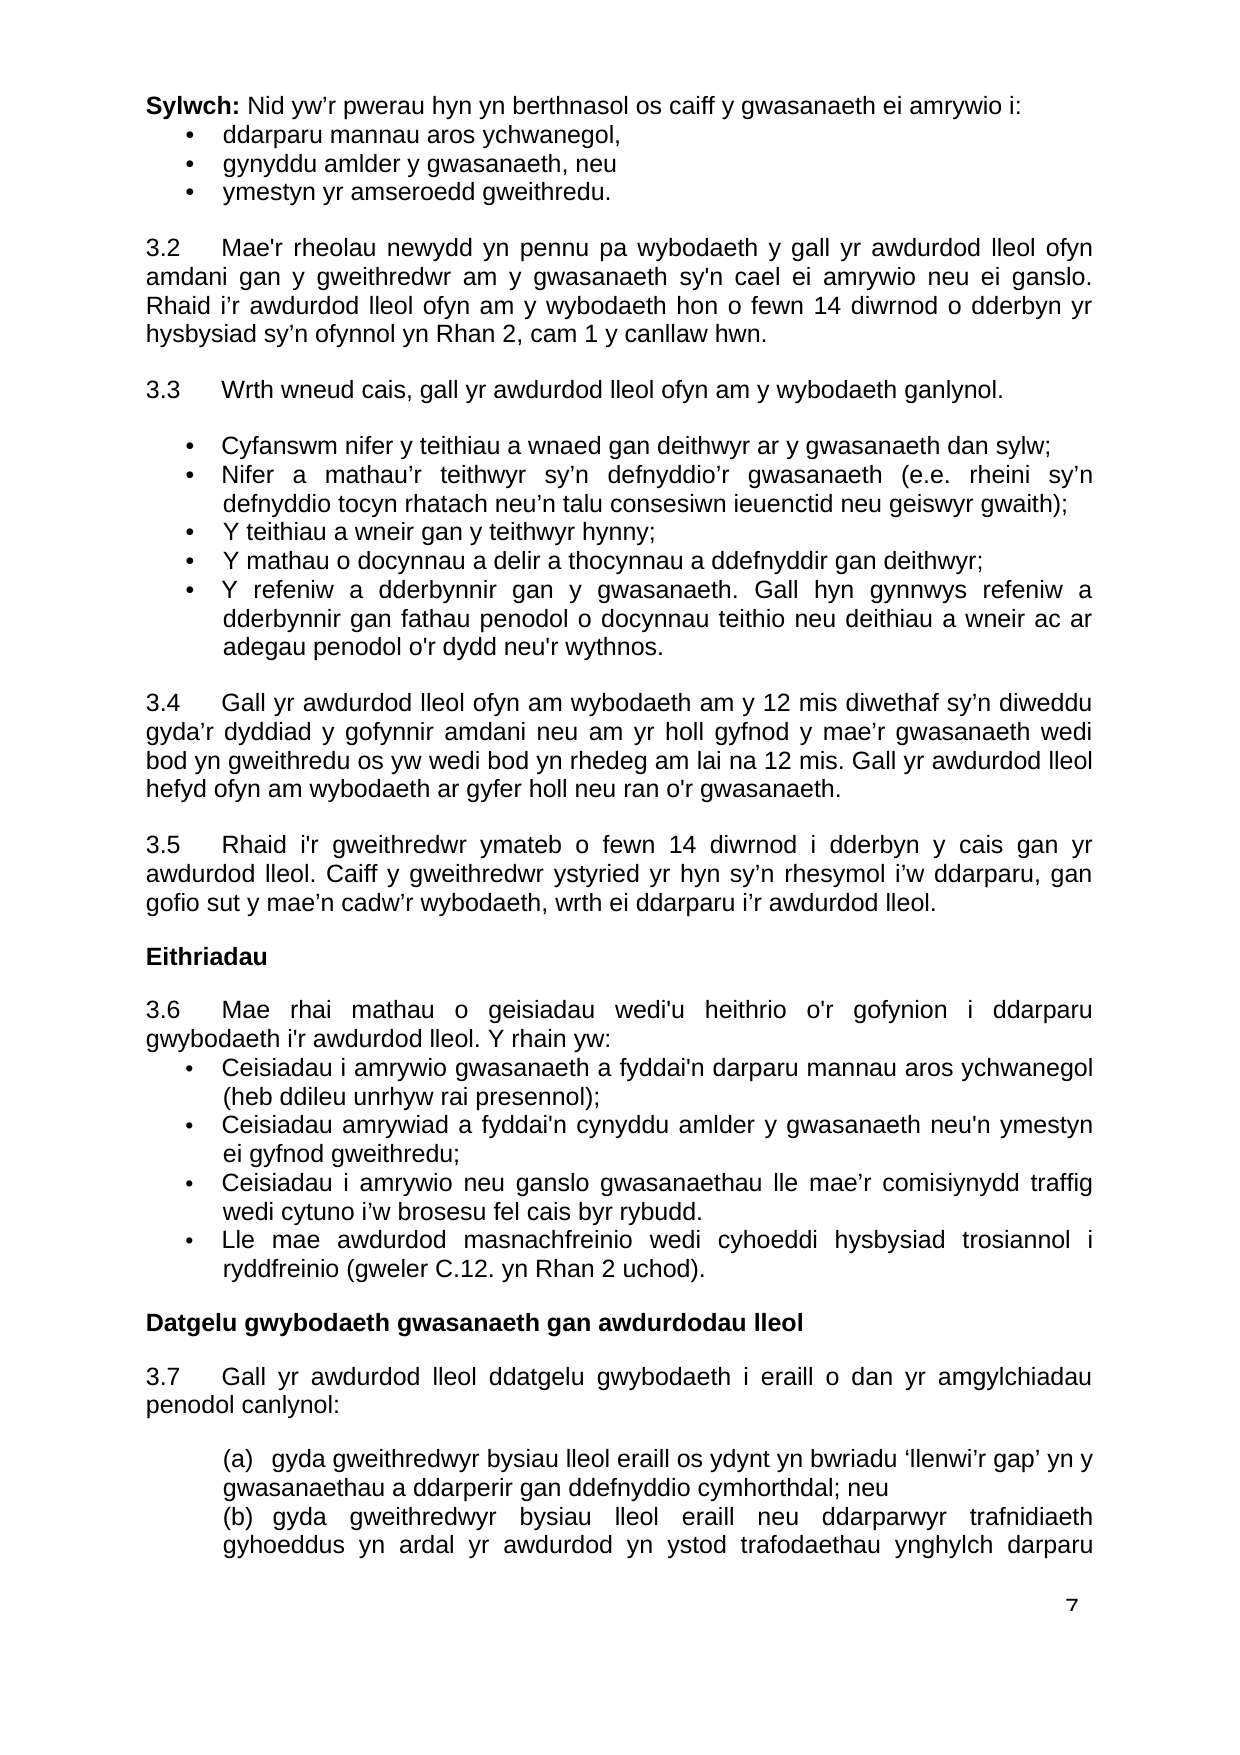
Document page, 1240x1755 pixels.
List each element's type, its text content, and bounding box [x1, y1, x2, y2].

list Ceisiadau i amrywio gwasanaeth a fyddai'n darparu mannau aros ychwanegol (heb ddileu unrhyw rai presennol); [185, 1053, 1094, 1110]
list Ceisiadau amrywiad a fyddai'n cynyddu amlder y gwasanaeth neu'n ymestyn ei gyfnod gweithredu; [185, 1110, 1094, 1168]
list Cyfanswm nifer y teithiau a wnaed gan deithwyr ar y gwasanaeth dan sylw; [185, 431, 1094, 460]
list Lle mae awdurdod masnachfreinio wedi cyhoeddi hysbysiad trosiannol i ryddfreinio (gweler C.12. yn Rhan 2 uchod). [185, 1225, 1094, 1283]
text Sylwch: Nid yw’r pwerau hyn yn berthnasol os caiff y gwasanaeth ei amrywio i: [146, 91, 1094, 120]
text Eithriadau [146, 942, 1094, 970]
list Rhaid i'r gweithredwr ymateb o fewn 14 diwrnod i dderbyn y cais gan yr awdurdod lleol. Caiff y gweithredwr ystyried yr hyn sy’n rhesymol i’w ddarparu, gan gofio sut y mae’n cadw’r wybodaeth, wrth ei ddarparu i’r awdurdod lleol. [146, 830, 1094, 917]
list gynyddu amlder y gwasanaeth, neu [146, 149, 1094, 177]
list Gall yr awdurdod lleol ofyn am wybodaeth am y 12 mis diwethaf sy’n diweddu gyda’r dyddiad y gofynnir amdani neu am yr holl gyfnod y mae’r gwasanaeth wedi bod yn gweithredu os yw wedi bod yn rhedeg am lai na 12 mis. Gall yr awdurdod lleol hefyd ofyn am wybodaeth ar gyfer holl neu ran o'r gwasanaeth. [146, 688, 1094, 803]
list Y refeniw a dderbynnir gan y gwasanaeth. Gall hyn gynnwys refeniw a dderbynnir gan fathau penodol o docynnau teithio neu deithiau a wneir ac ar adegau penodol o'r dydd neu'r wythnos. [185, 575, 1094, 661]
list Wrth wneud cais, gall yr awdurdod lleol ofyn am y wybodaeth ganlynol. [146, 375, 1094, 404]
list Y teithiau a wneir gan y teithwyr hynny; [146, 517, 1094, 546]
list Mae'r rheolau newydd yn pennu pa wybodaeth y gall yr awdurdod lleol ofyn amdani gan y gweithredwr am y gwasanaeth sy'n cael ei amrywio neu ei ganslo. Rhaid i’r awdurdod lleol ofyn am y wybodaeth hon o fewn 14 diwrnod o dderbyn yr hysbysiad sy’n ofynnol yn Rhan 2, cam 1 y canllaw hwn. [146, 233, 1094, 348]
list Ceisiadau i amrywio neu ganslo gwasanaethau lle mae’r comisiynydd traffig wedi cytuno i’w brosesu fel cais byr rybudd. [185, 1168, 1094, 1225]
text Datgelu gwybodaeth gwasanaeth gan awdurdodau lleol [146, 1308, 1094, 1337]
list Y mathau o docynnau a delir a thocynnau a ddefnyddir gan deithwyr; [146, 546, 1094, 575]
list gyda gweithredwyr bysiau lleol eraill os ydynt yn bwriadu ‘llenwi’r gap’ yn y gwasanaethau a ddarperir gan ddefnyddio cymhorthdal; neu [223, 1444, 1094, 1502]
list Gall yr awdurdod lleol ddatgelu gwybodaeth i eraill o dan yr amgylchiadau penodol canlynol: [146, 1362, 1094, 1419]
list Mae rhai mathau o geisiadau wedi'u heithrio o'r gofynion i ddarparu gwybodaeth i'r awdurdod lleol. Y rhain yw: [146, 995, 1094, 1053]
list Nifer a mathau’r teithwyr sy’n defnyddio’r gwasanaeth (e.e. rheini sy’n defnyddio tocyn rhatach neu’n talu consesiwn ieuenctid neu geiswyr gwaith); [185, 460, 1094, 517]
list ddarparu mannau aros ychwanegol, [146, 120, 1094, 149]
list gyda gweithredwyr bysiau lleol eraill neu ddarparwyr trafnidiaeth gyhoeddus yn ardal yr awdurdod yn ystod trafodaethau ynghylch darparu [223, 1502, 1094, 1559]
list ymestyn yr amseroedd gweithredu. [146, 177, 1094, 206]
